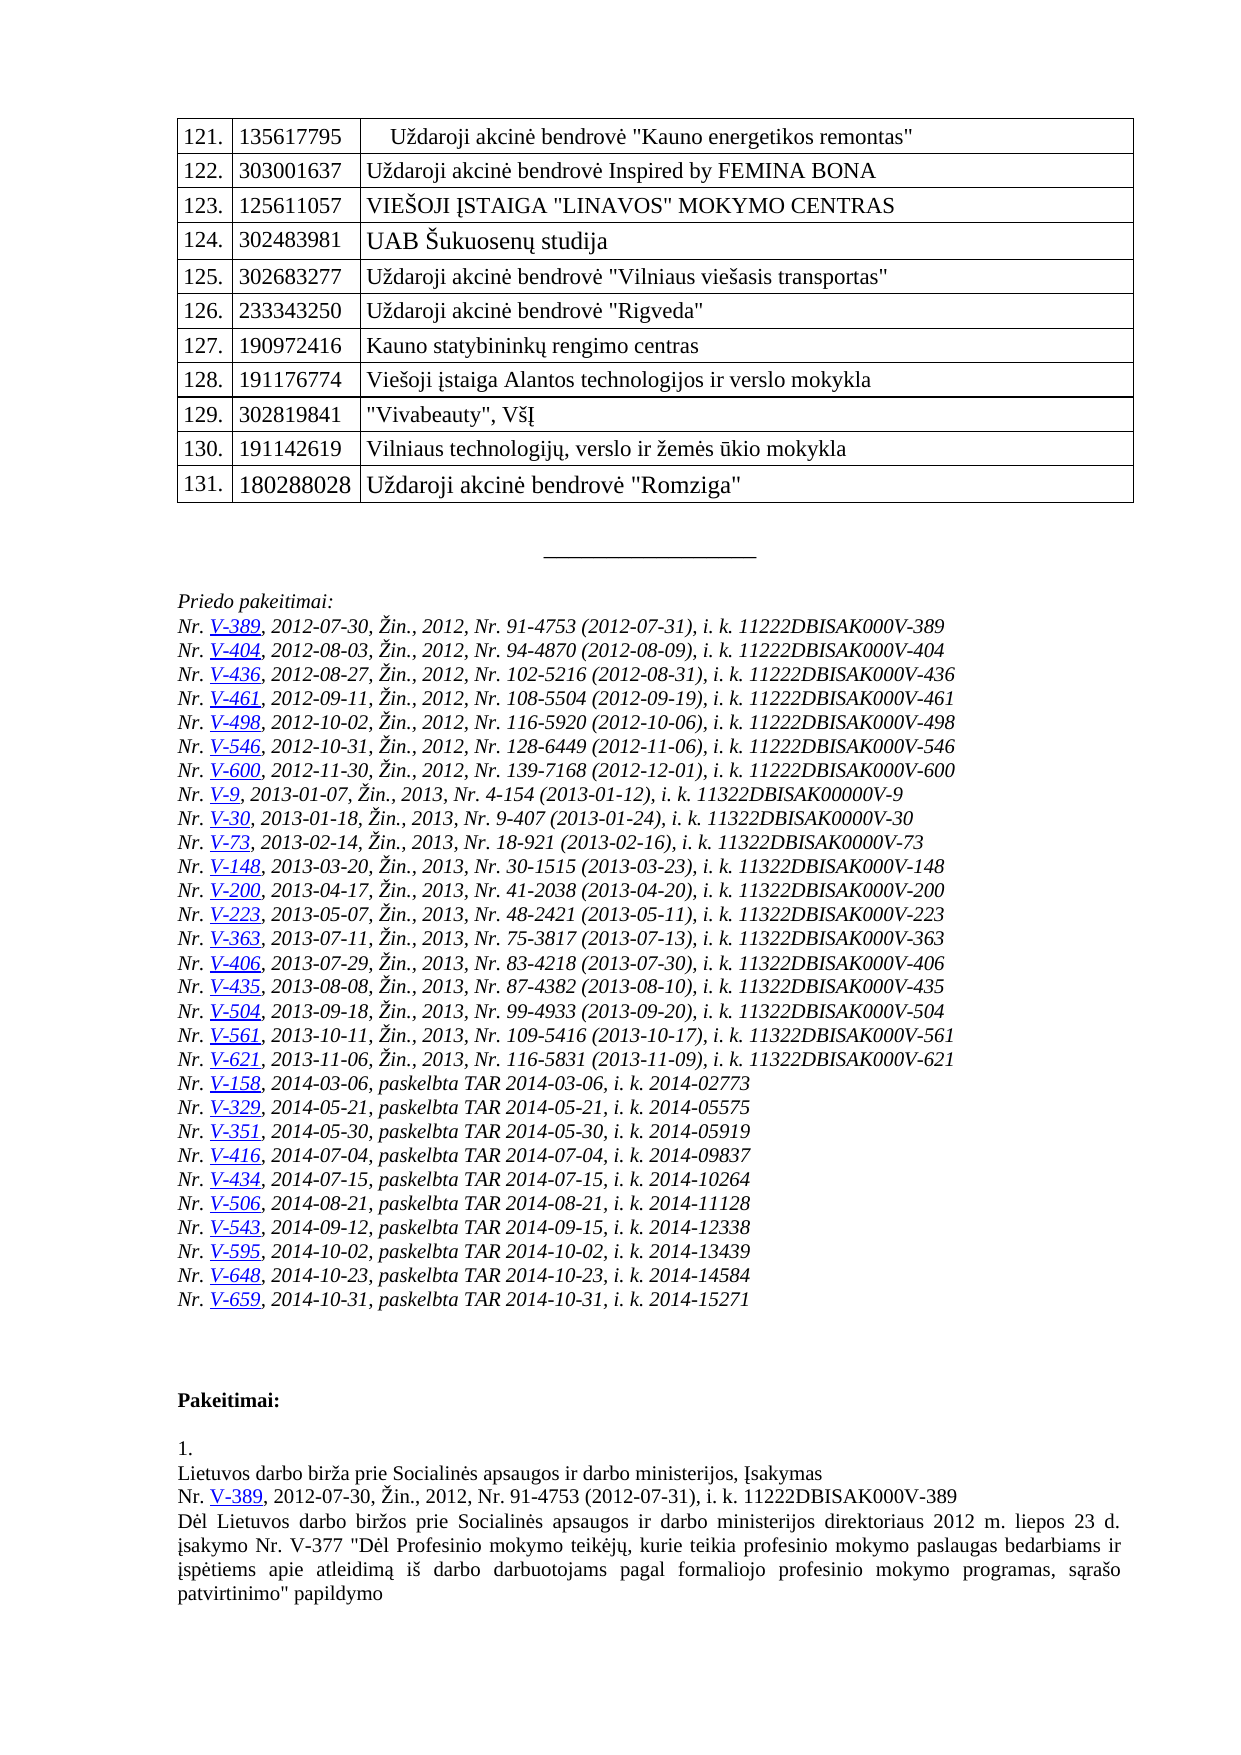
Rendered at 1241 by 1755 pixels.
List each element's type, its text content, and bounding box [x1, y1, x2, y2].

table_cell 128. [178, 363, 232, 396]
text Nr. V-404, 2012-08-03, Žin., 2012, Nr. 94-4870 (2012-08-09), i. k. 11222DBISAK000V-404 [177, 638, 1122, 662]
text Nr. V-351, 2014-05-30, paskelbta TAR 2014-05-30, i. k. 2014-05919 [177, 1119, 1122, 1143]
table_cell 125611057 [233, 188, 360, 222]
table_cell 125. [178, 260, 232, 293]
table_cell VIEŠOJI ĮSTAIGA "LINAVOS" MOKYMO CENTRAS [361, 188, 1133, 222]
text Nr. V-659, 2014-10-31, paskelbta TAR 2014-10-31, i. k. 2014-15271 [177, 1287, 1122, 1311]
table_cell 121. [178, 119, 232, 153]
table_cell 135617795 [233, 119, 360, 153]
text Nr. V-158, 2014-03-06, paskelbta TAR 2014-03-06, i. k. 2014-02773 [177, 1071, 1122, 1095]
text Nr. V-600, 2012-11-30, Žin., 2012, Nr. 139-7168 (2012-12-01), i. k. 11222DBISAK000V-600 [177, 758, 1122, 782]
table_cell Kauno statybininkų rengimo centras [361, 329, 1133, 362]
table_cell 122. [178, 154, 232, 187]
table_cell Viešoji įstaiga Alantos technologijos ir verslo mokykla [361, 363, 1133, 396]
text Nr. V-498, 2012-10-02, Žin., 2012, Nr. 116-5920 (2012-10-06), i. k. 11222DBISAK000V-498 [177, 710, 1122, 734]
text Nr. V-506, 2014-08-21, paskelbta TAR 2014-08-21, i. k. 2014-11128 [177, 1191, 1122, 1215]
text Nr. V-200, 2013-04-17, Žin., 2013, Nr. 41-2038 (2013-04-20), i. k. 11322DBISAK000V-200 [177, 878, 1122, 902]
table_cell 191142619 [233, 432, 360, 465]
table_cell 302819841 [233, 398, 360, 431]
text Nr. V-504, 2013-09-18, Žin., 2013, Nr. 99-4933 (2013-09-20), i. k. 11322DBISAK000V-504 [177, 998, 1122, 1023]
table_cell UAB Šukuosenų studija [361, 223, 1133, 258]
table_cell 123. [178, 188, 232, 222]
table_cell 303001637 [233, 154, 360, 187]
table_cell 302683277 [233, 260, 360, 293]
text Lietuvos darbo birža prie Socialinės apsaugos ir darbo ministerijos, Įsakymas [177, 1460, 1122, 1484]
text Nr. V-148, 2013-03-20, Žin., 2013, Nr. 30-1515 (2013-03-23), i. k. 11322DBISAK000V-148 [177, 854, 1122, 878]
text Nr. V-30, 2013-01-18, Žin., 2013, Nr. 9-407 (2013-01-24), i. k. 11322DBISAK0000V-30 [177, 806, 1122, 830]
table_cell Uždaroji akcinė bendrovė "Vilniaus viešasis transportas" [361, 260, 1133, 293]
text Nr. V-561, 2013-10-11, Žin., 2013, Nr. 109-5416 (2013-10-17), i. k. 11322DBISAK000V-561 [177, 1023, 1122, 1047]
text _________________ [177, 532, 1122, 561]
text Nr. V-389, 2012-07-30, Žin., 2012, Nr. 91-4753 (2012-07-31), i. k. 11222DBISAK000V-389 [177, 1484, 1122, 1508]
table_cell Uždaroji akcinė bendrovė Inspired by FEMINA BONA [361, 154, 1133, 187]
table_cell "Vivabeauty", VšĮ [361, 398, 1133, 431]
table_cell 180288028 [233, 466, 360, 502]
text Nr. V-223, 2013-05-07, Žin., 2013, Nr. 48-2421 (2013-05-11), i. k. 11322DBISAK000V-223 [177, 902, 1122, 926]
table_cell Vilniaus technologijų, verslo ir žemės ūkio mokykla [361, 432, 1133, 465]
text Nr. V-461, 2012-09-11, Žin., 2012, Nr. 108-5504 (2012-09-19), i. k. 11222DBISAK000V-461 [177, 686, 1122, 710]
table_cell 233343250 [233, 294, 360, 327]
text Nr. V-621, 2013-11-06, Žin., 2013, Nr. 116-5831 (2013-11-09), i. k. 11322DBISAK000V-621 [177, 1047, 1122, 1071]
table_cell 302483981 [233, 223, 360, 258]
text Nr. V-416, 2014-07-04, paskelbta TAR 2014-07-04, i. k. 2014-09837 [177, 1143, 1122, 1167]
table_cell 131. [178, 466, 232, 502]
text Nr. V-543, 2014-09-12, paskelbta TAR 2014-09-15, i. k. 2014-12338 [177, 1215, 1122, 1239]
text Dėl Lietuvos darbo biržos prie Socialinės apsaugos ir darbo ministerijos direktoriaus 2012 m. liepos 23 d. įsakymo Nr. V-377 "Dėl Profesinio mokymo teikėjų, kurie teikia profesinio mokymo paslaugas bedarbiams ir įspėtiems apie atleidimą iš darbo darbuotojams pagal formaliojo profesinio mokymo programas, sąrašo patvirtinimo" papildymo [177, 1508, 1122, 1605]
text Nr. V-389, 2012-07-30, Žin., 2012, Nr. 91-4753 (2012-07-31), i. k. 11222DBISAK000V-389 [177, 613, 1122, 638]
text Priedo pakeitimai: [177, 589, 1122, 613]
text Nr. V-546, 2012-10-31, Žin., 2012, Nr. 128-6449 (2012-11-06), i. k. 11222DBISAK000V-546 [177, 734, 1122, 758]
text Nr. V-436, 2012-08-27, Žin., 2012, Nr. 102-5216 (2012-08-31), i. k. 11222DBISAK000V-436 [177, 662, 1122, 686]
text Nr. V-434, 2014-07-15, paskelbta TAR 2014-07-15, i. k. 2014-10264 [177, 1167, 1122, 1191]
text Nr. V-363, 2013-07-11, Žin., 2013, Nr. 75-3817 (2013-07-13), i. k. 11322DBISAK000V-363 [177, 926, 1122, 950]
text Nr. V-435, 2013-08-08, Žin., 2013, Nr. 87-4382 (2013-08-10), i. k. 11322DBISAK000V-435 [177, 974, 1122, 998]
table_cell 127. [178, 329, 232, 362]
table_cell 190972416 [233, 329, 360, 362]
table_cell 129. [178, 398, 232, 431]
text Nr. V-73, 2013-02-14, Žin., 2013, Nr. 18-921 (2013-02-16), i. k. 11322DBISAK0000V-73 [177, 830, 1122, 854]
table_cell 191176774 [233, 363, 360, 396]
table_cell Uždaroji akcinė bendrovė "Romziga" [361, 466, 1133, 502]
table_cell Uždaroji akcinė bendrovė "Kauno energetikos remontas" [361, 119, 1133, 153]
text 1. [177, 1436, 1122, 1460]
text Nr. V-329, 2014-05-21, paskelbta TAR 2014-05-21, i. k. 2014-05575 [177, 1095, 1122, 1119]
table_cell 124. [178, 223, 232, 258]
text Pakeitimai: [177, 1388, 1122, 1412]
text Nr. V-406, 2013-07-29, Žin., 2013, Nr. 83-4218 (2013-07-30), i. k. 11322DBISAK000V-406 [177, 950, 1122, 974]
text Nr. V-648, 2014-10-23, paskelbta TAR 2014-10-23, i. k. 2014-14584 [177, 1263, 1122, 1287]
table_cell 126. [178, 294, 232, 327]
text Nr. V-9, 2013-01-07, Žin., 2013, Nr. 4-154 (2013-01-12), i. k. 11322DBISAK00000V-9 [177, 782, 1122, 806]
table_cell Uždaroji akcinė bendrovė "Rigveda" [361, 294, 1133, 327]
table_cell 130. [178, 432, 232, 465]
text Nr. V-595, 2014-10-02, paskelbta TAR 2014-10-02, i. k. 2014-13439 [177, 1239, 1122, 1263]
